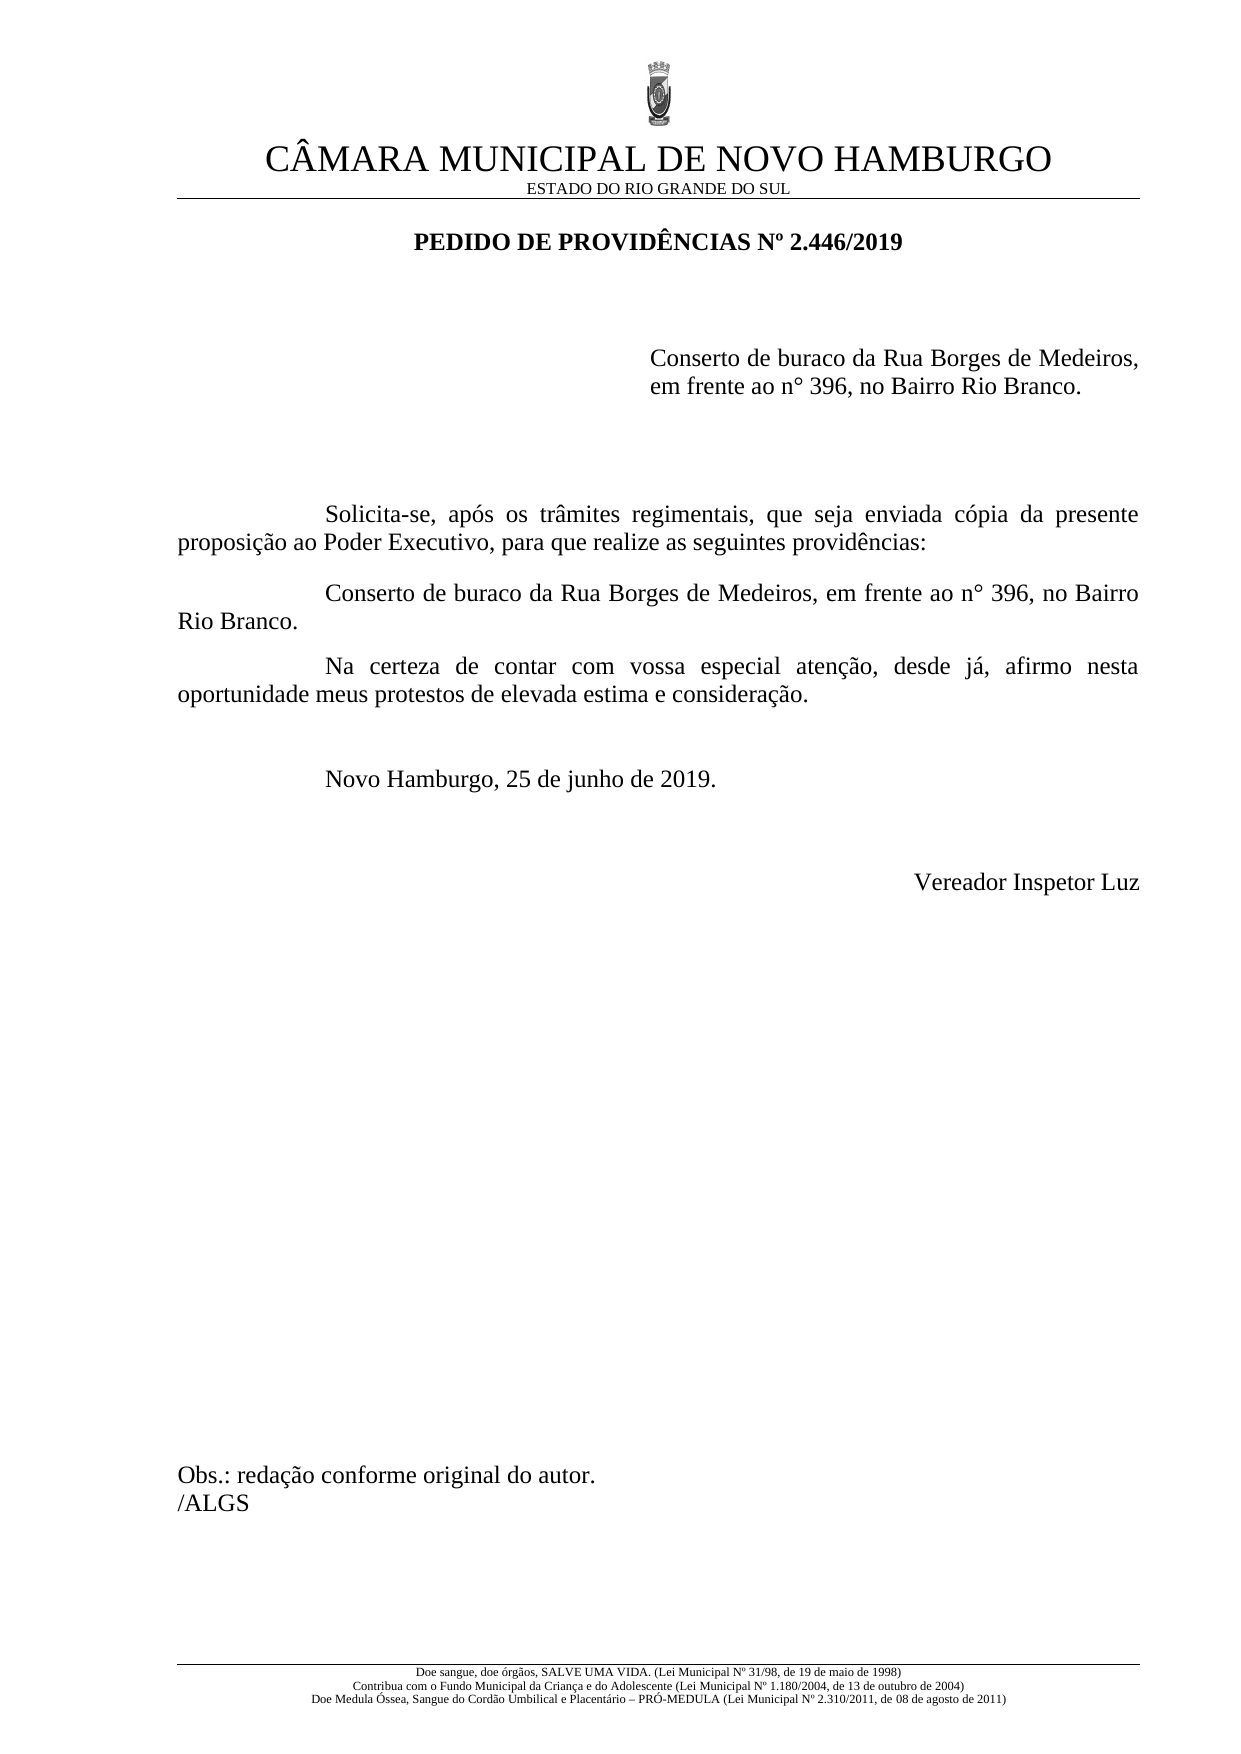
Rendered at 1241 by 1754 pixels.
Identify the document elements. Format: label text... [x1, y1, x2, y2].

text Novo Hamburgo, 25 de junho de 2019. [177, 765, 1140, 793]
text Obs.: redação conforme original do autor. [177, 1461, 1140, 1489]
text Vereador Inspetor Luz [177, 868, 1140, 895]
text Na certeza de contar com vossa especial atenção, desde já, afirmo nesta oportunidade meus protestos de elevada estima e consideração. [177, 652, 1140, 708]
text Conserto de buraco da Rua Borges de Medeiros, em frente ao n° 396, no Bairro Rio Branco. [650, 344, 1140, 400]
text Solicita-se, após os trâmites regimentais, que seja enviada cópia da presente proposição ao Poder Executivo, para que realize as seguintes providências: [177, 500, 1140, 556]
text PEDIDO DE PROVIDÊNCIAS Nº 2.446/2019 [177, 228, 1140, 256]
text /ALGS [177, 1489, 1140, 1517]
text Conserto de buraco da Rua Borges de Medeiros, em frente ao n° 396, no Bairro Rio Branco. [177, 579, 1140, 635]
